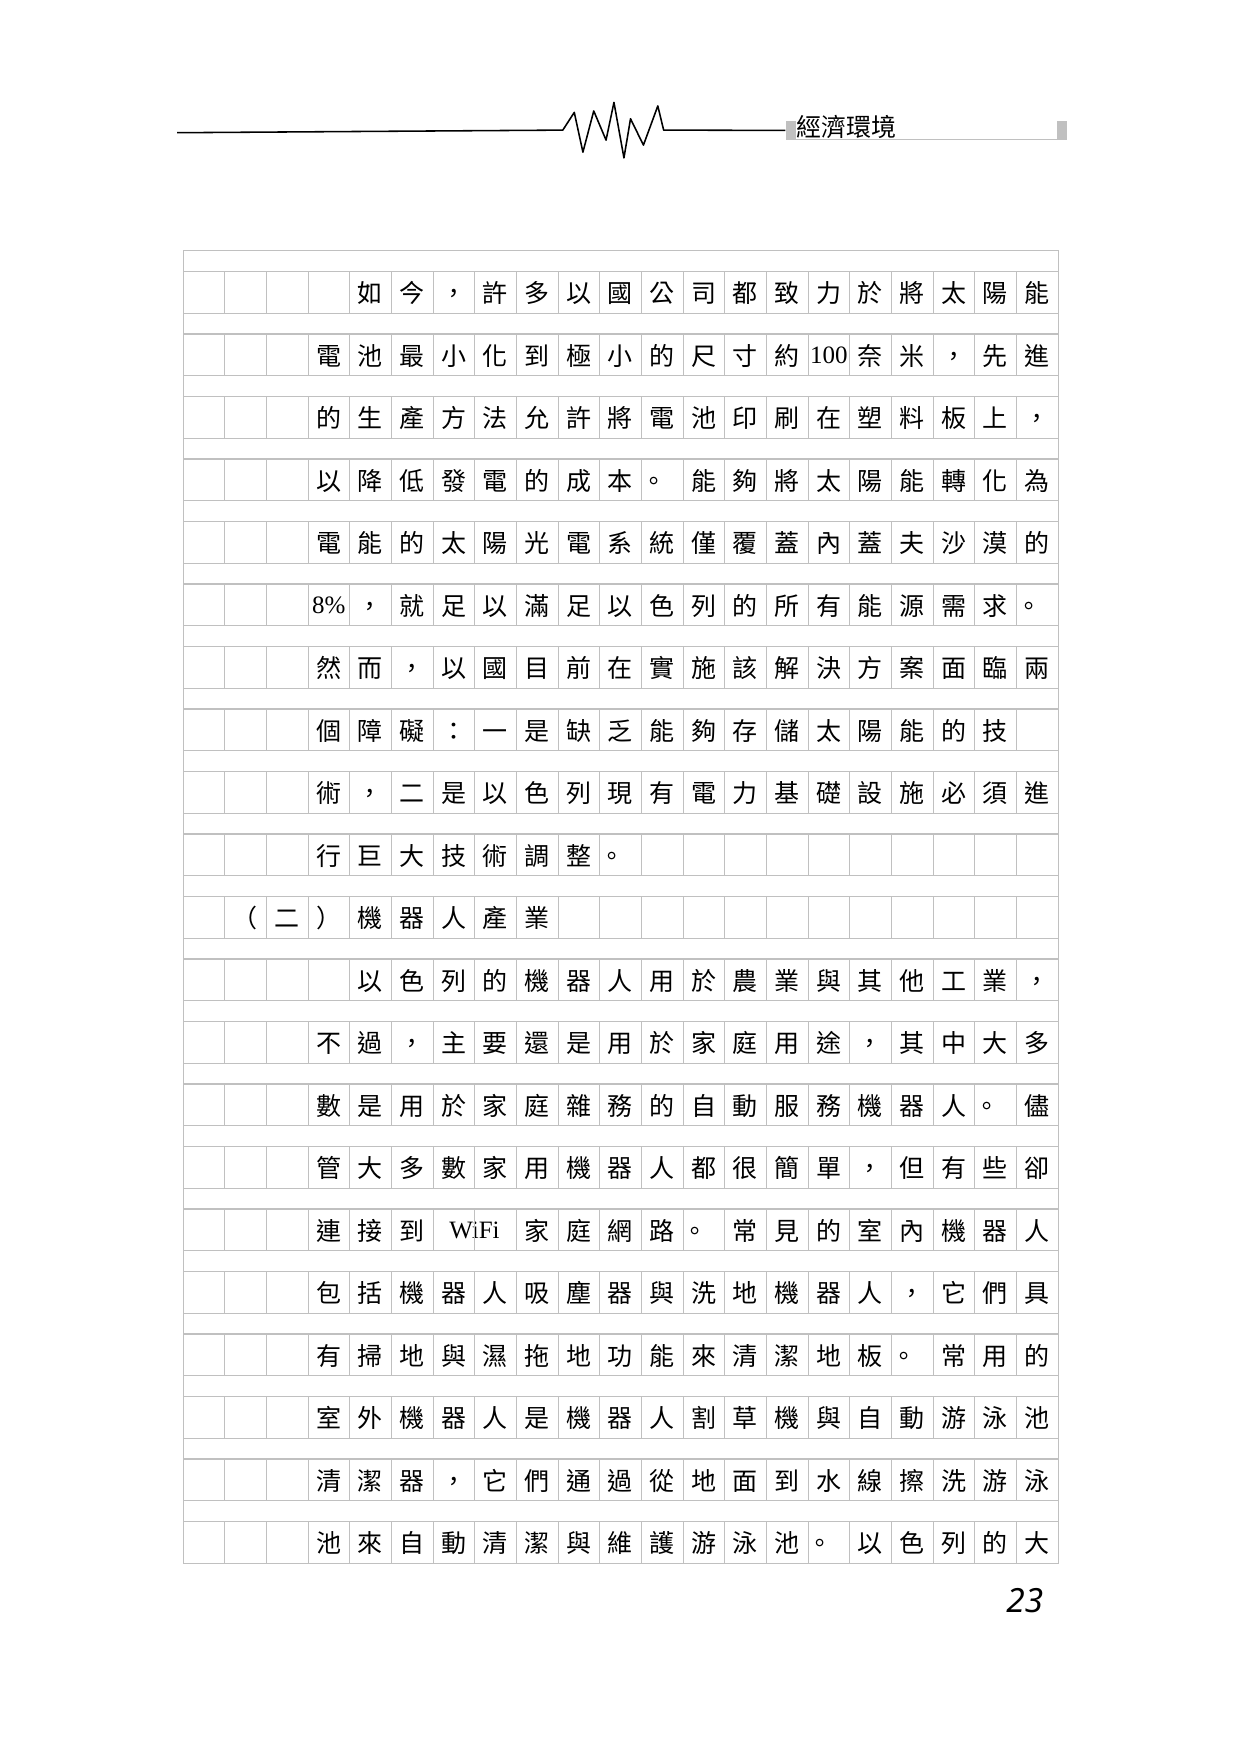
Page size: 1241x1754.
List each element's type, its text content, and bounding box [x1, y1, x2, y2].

text （ [225, 897, 266, 938]
text [934, 897, 974, 938]
text [1017, 897, 1058, 938]
text 以色列的機器人用於農業與其他工業，不過，主要還是用於家庭用途，其中大多數是用於家庭雜務的自動服務機器人。儘管大多數家用機器人都很簡單，但有些卻連接到WiFi家庭網路。常見的室內機器人包括機器人吸塵器與洗地機器人，它們具有掃地與濕拖地功能來清潔地板。常用的室外機器人是機器人割草機與自動游泳池清潔器，它們通過從地面到水線擦洗游泳池來自動清潔與維護游泳池。以色列的大多數家用機器人都是進口的。 [281, 1189, 1058, 1208]
text 如今，許多以國公司都致力於將太陽能電池最小化到極小的尺寸約100奈米，先進的生產方法允許將電池印刷在塑料板上，以降低發電的成本。能夠將太陽能轉化為電能的太陽光電系統僅覆蓋內蓋夫沙漠的8%，就足以滿足以色列的所有能源需求。然而，以國目前在實施該解決方案面臨兩個障礙：一是缺乏能夠存儲太陽能的技術，二是以色列現有電力基礎設施必須進行巨大技術調整。 [281, 439, 1058, 458]
text 如今，許多以國公司都致力於將太陽能電池最小化到極小的尺寸約100奈米，先進的生產方法允許將電池印刷在塑料板上，以降低發電的成本。能夠將太陽能轉化為電能的太陽光電系統僅覆蓋內蓋夫沙漠的8%，就足以滿足以色列的所有能源需求。然而，以國目前在實施該解決方案面臨兩個障礙：一是缺乏能夠存儲太陽能的技術，二是以色列現有電力基礎設施必須進行巨大技術調整。 [281, 251, 1058, 271]
text 產 [475, 897, 516, 938]
text [975, 897, 1016, 938]
text 如今，許多以國公司都致力於將太陽能電池最小化到極小的尺寸約100奈米，先進的生產方法允許將電池印刷在塑料板上，以降低發電的成本。能夠將太陽能轉化為電能的太陽光電系統僅覆蓋內蓋夫沙漠的8%，就足以滿足以色列的所有能源需求。然而，以國目前在實施該解決方案面臨兩個障礙：一是缺乏能夠存儲太陽能的技術，二是以色列現有電力基礎設施必須進行巨大技術調整。 [281, 564, 1058, 583]
text 器 [392, 897, 433, 938]
text ） [309, 897, 349, 938]
text 以色列的機器人用於農業與其他工業，不過，主要還是用於家庭用途，其中大多數是用於家庭雜務的自動服務機器人。儘管大多數家用機器人都很簡單，但有些卻連接到WiFi家庭網路。常見的室內機器人包括機器人吸塵器與洗地機器人，它們具有掃地與濕拖地功能來清潔地板。常用的室外機器人是機器人割草機與自動游泳池清潔器，它們通過從地面到水線擦洗游泳池來自動清潔與維護游泳池。以色列的大多數家用機器人都是進口的。 [281, 1376, 1058, 1396]
text 以色列的機器人用於農業與其他工業，不過，主要還是用於家庭用途，其中大多數是用於家庭雜務的自動服務機器人。儘管大多數家用機器人都很簡單，但有些卻連接到WiFi家庭網路。常見的室內機器人包括機器人吸塵器與洗地機器人，它們具有掃地與濕拖地功能來清潔地板。常用的室外機器人是機器人割草機與自動游泳池清潔器，它們通過從地面到水線擦洗游泳池來自動清潔與維護游泳池。以色列的大多數家用機器人都是進口的。 [281, 939, 1058, 958]
text [725, 897, 766, 938]
text 如今，許多以國公司都致力於將太陽能電池最小化到極小的尺寸約100奈米，先進的生產方法允許將電池印刷在塑料板上，以降低發電的成本。能夠將太陽能轉化為電能的太陽光電系統僅覆蓋內蓋夫沙漠的8%，就足以滿足以色列的所有能源需求。然而，以國目前在實施該解決方案面臨兩個障礙：一是缺乏能夠存儲太陽能的技術，二是以色列現有電力基礎設施必須進行巨大技術調整。 [281, 501, 1058, 521]
text 機 [350, 897, 391, 938]
text 以色列的機器人用於農業與其他工業，不過，主要還是用於家庭用途，其中大多數是用於家庭雜務的自動服務機器人。儘管大多數家用機器人都很簡單，但有些卻連接到WiFi家庭網路。常見的室內機器人包括機器人吸塵器與洗地機器人，它們具有掃地與濕拖地功能來清潔地板。常用的室外機器人是機器人割草機與自動游泳池清潔器，它們通過從地面到水線擦洗游泳池來自動清潔與維護游泳池。以色列的大多數家用機器人都是進口的。 [281, 1001, 1058, 1021]
text 業 [517, 897, 558, 938]
text 以色列的機器人用於農業與其他工業，不過，主要還是用於家庭用途，其中大多數是用於家庭雜務的自動服務機器人。儘管大多數家用機器人都很簡單，但有些卻連接到WiFi家庭網路。常見的室內機器人包括機器人吸塵器與洗地機器人，它們具有掃地與濕拖地功能來清潔地板。常用的室外機器人是機器人割草機與自動游泳池清潔器，它們通過從地面到水線擦洗游泳池來自動清潔與維護游泳池。以色列的大多數家用機器人都是進口的。 [281, 1064, 1058, 1083]
text 如今，許多以國公司都致力於將太陽能電池最小化到極小的尺寸約100奈米，先進的生產方法允許將電池印刷在塑料板上，以降低發電的成本。能夠將太陽能轉化為電能的太陽光電系統僅覆蓋內蓋夫沙漠的8%，就足以滿足以色列的所有能源需求。然而，以國目前在實施該解決方案面臨兩個障礙：一是缺乏能夠存儲太陽能的技術，二是以色列現有電力基礎設施必須進行巨大技術調整。 [281, 626, 1058, 646]
text 如今，許多以國公司都致力於將太陽能電池最小化到極小的尺寸約100奈米，先進的生產方法允許將電池印刷在塑料板上，以降低發電的成本。能夠將太陽能轉化為電能的太陽光電系統僅覆蓋內蓋夫沙漠的8%，就足以滿足以色列的所有能源需求。然而，以國目前在實施該解決方案面臨兩個障礙：一是缺乏能夠存儲太陽能的技術，二是以色列現有電力基礎設施必須進行巨大技術調整。 [281, 376, 1058, 396]
text 以色列的機器人用於農業與其他工業，不過，主要還是用於家庭用途，其中大多數是用於家庭雜務的自動服務機器人。儘管大多數家用機器人都很簡單，但有些卻連接到WiFi家庭網路。常見的室內機器人包括機器人吸塵器與洗地機器人，它們具有掃地與濕拖地功能來清潔地板。常用的室外機器人是機器人割草機與自動游泳池清潔器，它們通過從地面到水線擦洗游泳池來自動清潔與維護游泳池。以色列的大多數家用機器人都是進口的。 [281, 1126, 1058, 1146]
text [850, 897, 891, 938]
text [767, 897, 808, 938]
text 如今，許多以國公司都致力於將太陽能電池最小化到極小的尺寸約100奈米，先進的生產方法允許將電池印刷在塑料板上，以降低發電的成本。能夠將太陽能轉化為電能的太陽光電系統僅覆蓋內蓋夫沙漠的8%，就足以滿足以色列的所有能源需求。然而，以國目前在實施該解決方案面臨兩個障礙：一是缺乏能夠存儲太陽能的技術，二是以色列現有電力基礎設施必須進行巨大技術調整。 [281, 314, 1058, 333]
text 二 [267, 897, 308, 938]
text 如今，許多以國公司都致力於將太陽能電池最小化到極小的尺寸約100奈米，先進的生產方法允許將電池印刷在塑料板上，以降低發電的成本。能夠將太陽能轉化為電能的太陽光電系統僅覆蓋內蓋夫沙漠的8%，就足以滿足以色列的所有能源需求。然而，以國目前在實施該解決方案面臨兩個障礙：一是缺乏能夠存儲太陽能的技術，二是以色列現有電力基礎設施必須進行巨大技術調整。 [281, 814, 1058, 833]
text [892, 897, 933, 938]
text [809, 897, 849, 938]
text [600, 897, 641, 938]
text [207, 876, 1058, 896]
text 以色列的機器人用於農業與其他工業，不過，主要還是用於家庭用途，其中大多數是用於家庭雜務的自動服務機器人。儘管大多數家用機器人都很簡單，但有些卻連接到WiFi家庭網路。常見的室內機器人包括機器人吸塵器與洗地機器人，它們具有掃地與濕拖地功能來清潔地板。常用的室外機器人是機器人割草機與自動游泳池清潔器，它們通過從地面到水線擦洗游泳池來自動清潔與維護游泳池。以色列的大多數家用機器人都是進口的。 [281, 1251, 1058, 1271]
text 以色列的機器人用於農業與其他工業，不過，主要還是用於家庭用途，其中大多數是用於家庭雜務的自動服務機器人。儘管大多數家用機器人都很簡單，但有些卻連接到WiFi家庭網路。常見的室內機器人包括機器人吸塵器與洗地機器人，它們具有掃地與濕拖地功能來清潔地板。常用的室外機器人是機器人割草機與自動游泳池清潔器，它們通過從地面到水線擦洗游泳池來自動清潔與維護游泳池。以色列的大多數家用機器人都是進口的。 [281, 1314, 1058, 1333]
text 如今，許多以國公司都致力於將太陽能電池最小化到極小的尺寸約100奈米，先進的生產方法允許將電池印刷在塑料板上，以降低發電的成本。能夠將太陽能轉化為電能的太陽光電系統僅覆蓋內蓋夫沙漠的8%，就足以滿足以色列的所有能源需求。然而，以國目前在實施該解決方案面臨兩個障礙：一是缺乏能夠存儲太陽能的技術，二是以色列現有電力基礎設施必須進行巨大技術調整。 [281, 751, 1058, 771]
text [642, 897, 683, 938]
text [559, 897, 599, 938]
text 如今，許多以國公司都致力於將太陽能電池最小化到極小的尺寸約100奈米，先進的生產方法允許將電池印刷在塑料板上，以降低發電的成本。能夠將太陽能轉化為電能的太陽光電系統僅覆蓋內蓋夫沙漠的8%，就足以滿足以色列的所有能源需求。然而，以國目前在實施該解決方案面臨兩個障礙：一是缺乏能夠存儲太陽能的技術，二是以色列現有電力基礎設施必須進行巨大技術調整。 [281, 689, 1058, 708]
text 以色列的機器人用於農業與其他工業，不過，主要還是用於家庭用途，其中大多數是用於家庭雜務的自動服務機器人。儘管大多數家用機器人都很簡單，但有些卻連接到WiFi家庭網路。常見的室內機器人包括機器人吸塵器與洗地機器人，它們具有掃地與濕拖地功能來清潔地板。常用的室外機器人是機器人割草機與自動游泳池清潔器，它們通過從地面到水線擦洗游泳池來自動清潔與維護游泳池。以色列的大多數家用機器人都是進口的。 [281, 1501, 1058, 1521]
text [207, 897, 224, 938]
text 人 [434, 897, 474, 938]
text [684, 897, 724, 938]
text 以色列的機器人用於農業與其他工業，不過，主要還是用於家庭用途，其中大多數是用於家庭雜務的自動服務機器人。儘管大多數家用機器人都很簡單，但有些卻連接到WiFi家庭網路。常見的室內機器人包括機器人吸塵器與洗地機器人，它們具有掃地與濕拖地功能來清潔地板。常用的室外機器人是機器人割草機與自動游泳池清潔器，它們通過從地面到水線擦洗游泳池來自動清潔與維護游泳池。以色列的大多數家用機器人都是進口的。 [281, 1439, 1058, 1458]
